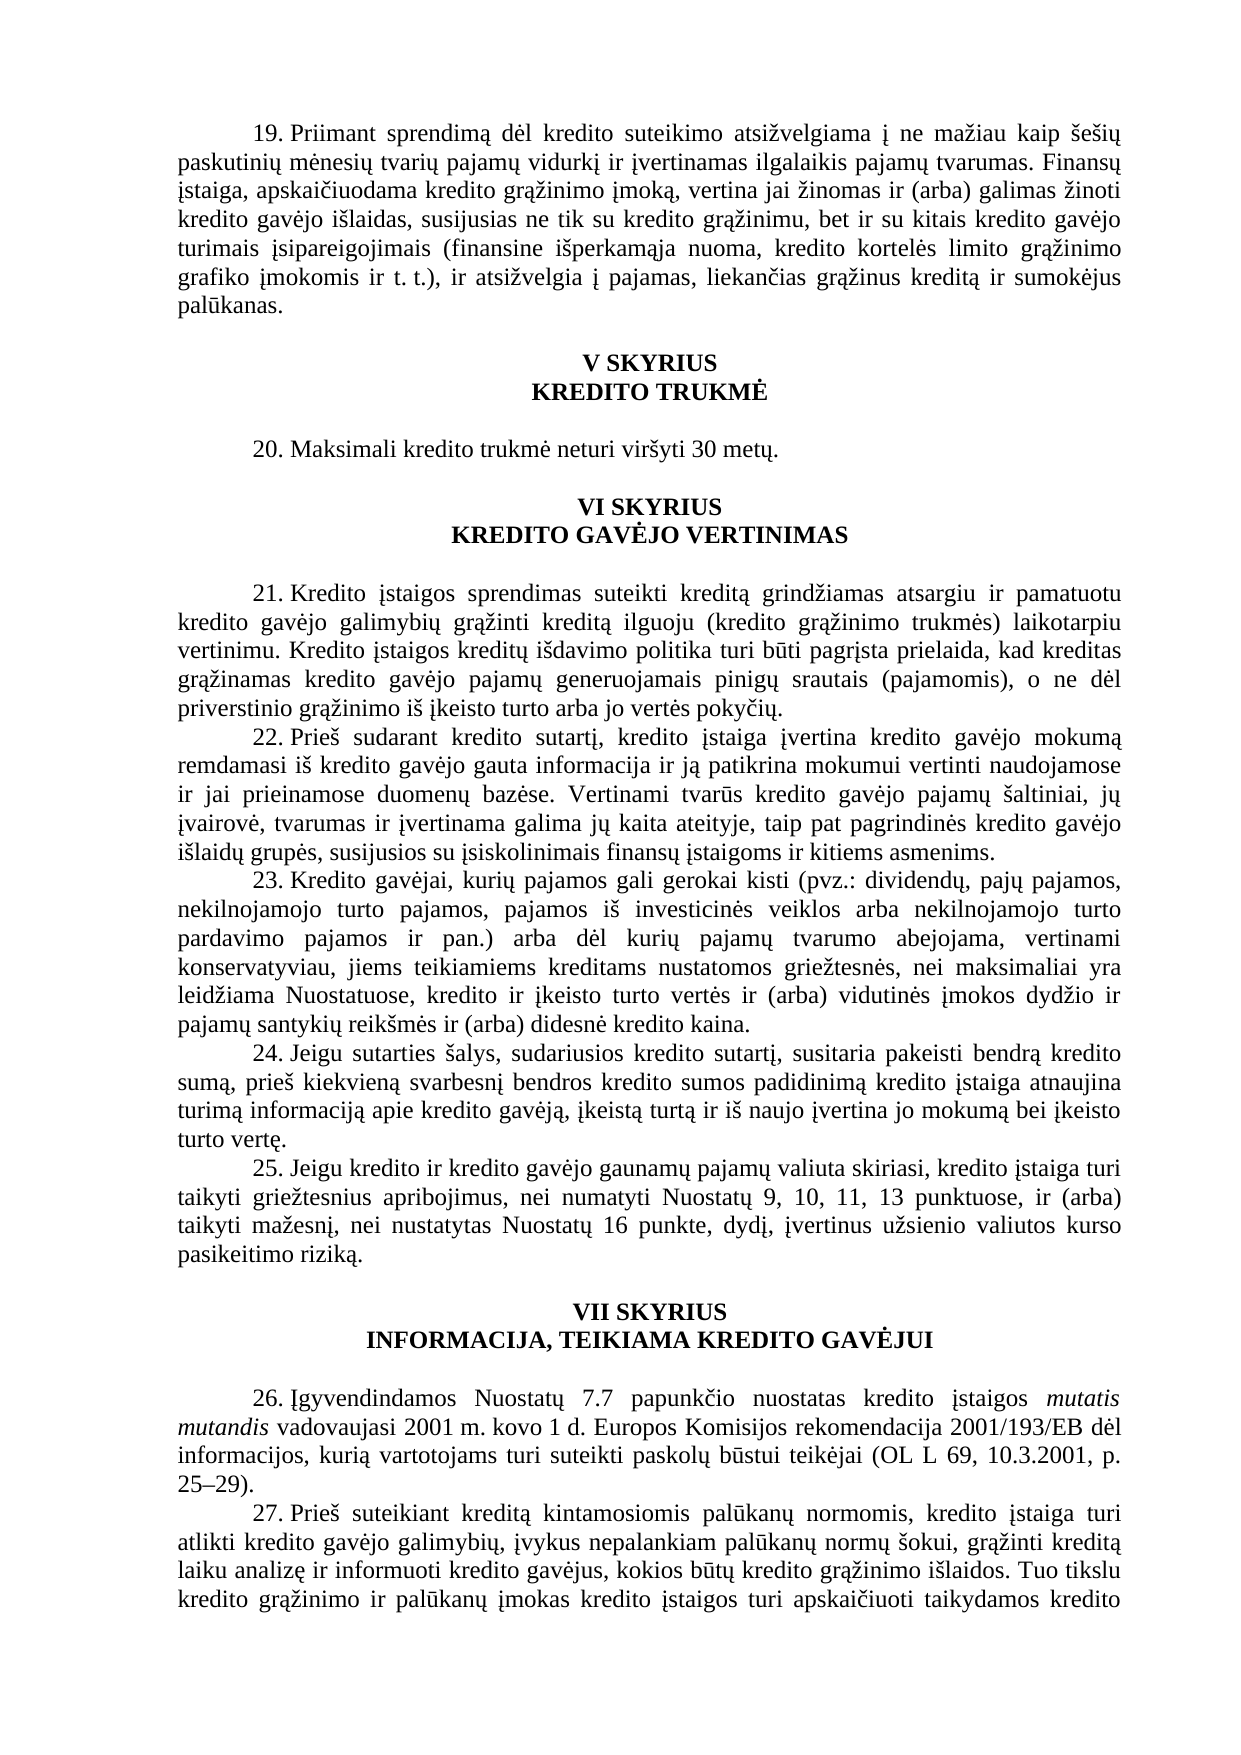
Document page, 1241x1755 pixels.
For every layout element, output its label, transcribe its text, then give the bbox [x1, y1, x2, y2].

text KREDITO GAVĖJO VERTINIMAS [177, 521, 1122, 549]
text 21. Kredito įstaigos sprendimas suteikti kreditą grindžiamas atsargiu ir pamatuotu kredito gavėjo galimybių grąžinti kreditą ilguoju (kredito grąžinimo trukmės) laikotarpiu vertinimu. Kredito įstaigos kreditų išdavimo politika turi būti pagrįsta prielaida, kad kreditas grąžinamas kredito gavėjo pajamų generuojamais pinigų srautais (pajamomis), o ne dėl priverstinio grąžinimo iš įkeisto turto arba jo vertės pokyčių. [177, 578, 1122, 722]
text 27. Prieš suteikiant kreditą kintamosiomis palūkanų normomis, kredito įstaiga turi atlikti kredito gavėjo galimybių, įvykus nepalankiam palūkanų normų šokui, grąžinti kreditą laiku analizę ir informuoti kredito gavėjus, kokios būtų kredito grąžinimo išlaidos. Tuo tikslu kredito grąžinimo ir palūkanų įmokas kredito įstaigos turi apskaičiuoti taikydamos kredito [177, 1498, 1122, 1613]
text 24. Jeigu sutarties šalys, sudariusios kredito sutartį, susitaria pakeisti bendrą kredito sumą, prieš kiekvieną svarbesnį bendros kredito sumos padidinimą kredito įstaiga atnaujina turimą informaciją apie kredito gavėją, įkeistą turtą ir iš naujo įvertina jo mokumą bei įkeisto turto vertę. [177, 1038, 1122, 1153]
text 23. Kredito gavėjai, kurių pajamos gali gerokai kisti (pvz.: dividendų, pajų pajamos, nekilnojamojo turto pajamos, pajamos iš investicinės veiklos arba nekilnojamojo turto pardavimo pajamos ir pan.) arba dėl kurių pajamų tvarumo abejojama, vertinami konservatyviau, jiems teikiamiems kreditams nustatomos griežtesnės, nei maksimaliai yra leidžiama Nuostatuose, kredito ir įkeisto turto vertės ir (arba) vidutinės įmokos dydžio ir pajamų santykių reikšmės ir (arba) didesnė kredito kaina. [177, 866, 1122, 1038]
text 19. Priimant sprendimą dėl kredito suteikimo atsižvelgiama į ne mažiau kaip šešių paskutinių mėnesių tvarių pajamų vidurkį ir įvertinamas ilgalaikis pajamų tvarumas. Finansų įstaiga, apskaičiuodama kredito grąžinimo įmoką, vertina jai žinomas ir (arba) galimas žinoti kredito gavėjo išlaidas, susijusias ne tik su kredito grąžinimu, bet ir su kitais kredito gavėjo turimais įsipareigojimais (finansine išperkamąja nuoma, kredito kortelės limito grąžinimo grafiko įmokomis ir t. t.), ir atsižvelgia į pajamas, liekančias grąžinus kreditą ir sumokėjus palūkanas. [177, 118, 1122, 319]
text VI SKYRIUS [177, 492, 1122, 521]
text 20. Maksimali kredito trukmė neturi viršyti 30 metų. [177, 434, 1122, 463]
text 25. Jeigu kredito ir kredito gavėjo gaunamų pajamų valiuta skiriasi, kredito įstaiga turi taikyti griežtesnius apribojimus, nei numatyti Nuostatų 9, 10, 11, 13 punktuose, ir (arba) taikyti mažesnį, nei nustatytas Nuostatų 16 punkte, dydį, įvertinus užsienio valiutos kurso pasikeitimo riziką. [177, 1153, 1122, 1268]
text 26. Įgyvendindamos Nuostatų 7.7 papunkčio nuostatas kredito įstaigos mutatis mutandis vadovaujasi 2001 m. kovo 1 d. Europos Komisijos rekomendacija 2001/193/EB dėl informacijos, kurią vartotojams turi suteikti paskolų būstui teikėjai (OL L 69, 10.3.2001, p. 25–29). [177, 1383, 1122, 1498]
text KREDITO TRUKMĖ [177, 377, 1122, 406]
text V SKYRIUS [177, 348, 1122, 377]
text 22. Prieš sudarant kredito sutartį, kredito įstaiga įvertina kredito gavėjo mokumą remdamasi iš kredito gavėjo gauta informacija ir ją patikrina mokumui vertinti naudojamose ir jai prieinamose duomenų bazėse. Vertinami tvarūs kredito gavėjo pajamų šaltiniai, jų įvairovė, tvarumas ir įvertinama galima jų kaita ateityje, taip pat pagrindinės kredito gavėjo išlaidų grupės, susijusios su įsiskolinimais finansų įstaigoms ir kitiems asmenims. [177, 722, 1122, 866]
text INFORMACIJA, TEIKIAMA KREDITO GAVĖJUI [177, 1326, 1122, 1354]
text VII SKYRIUS [177, 1297, 1122, 1326]
